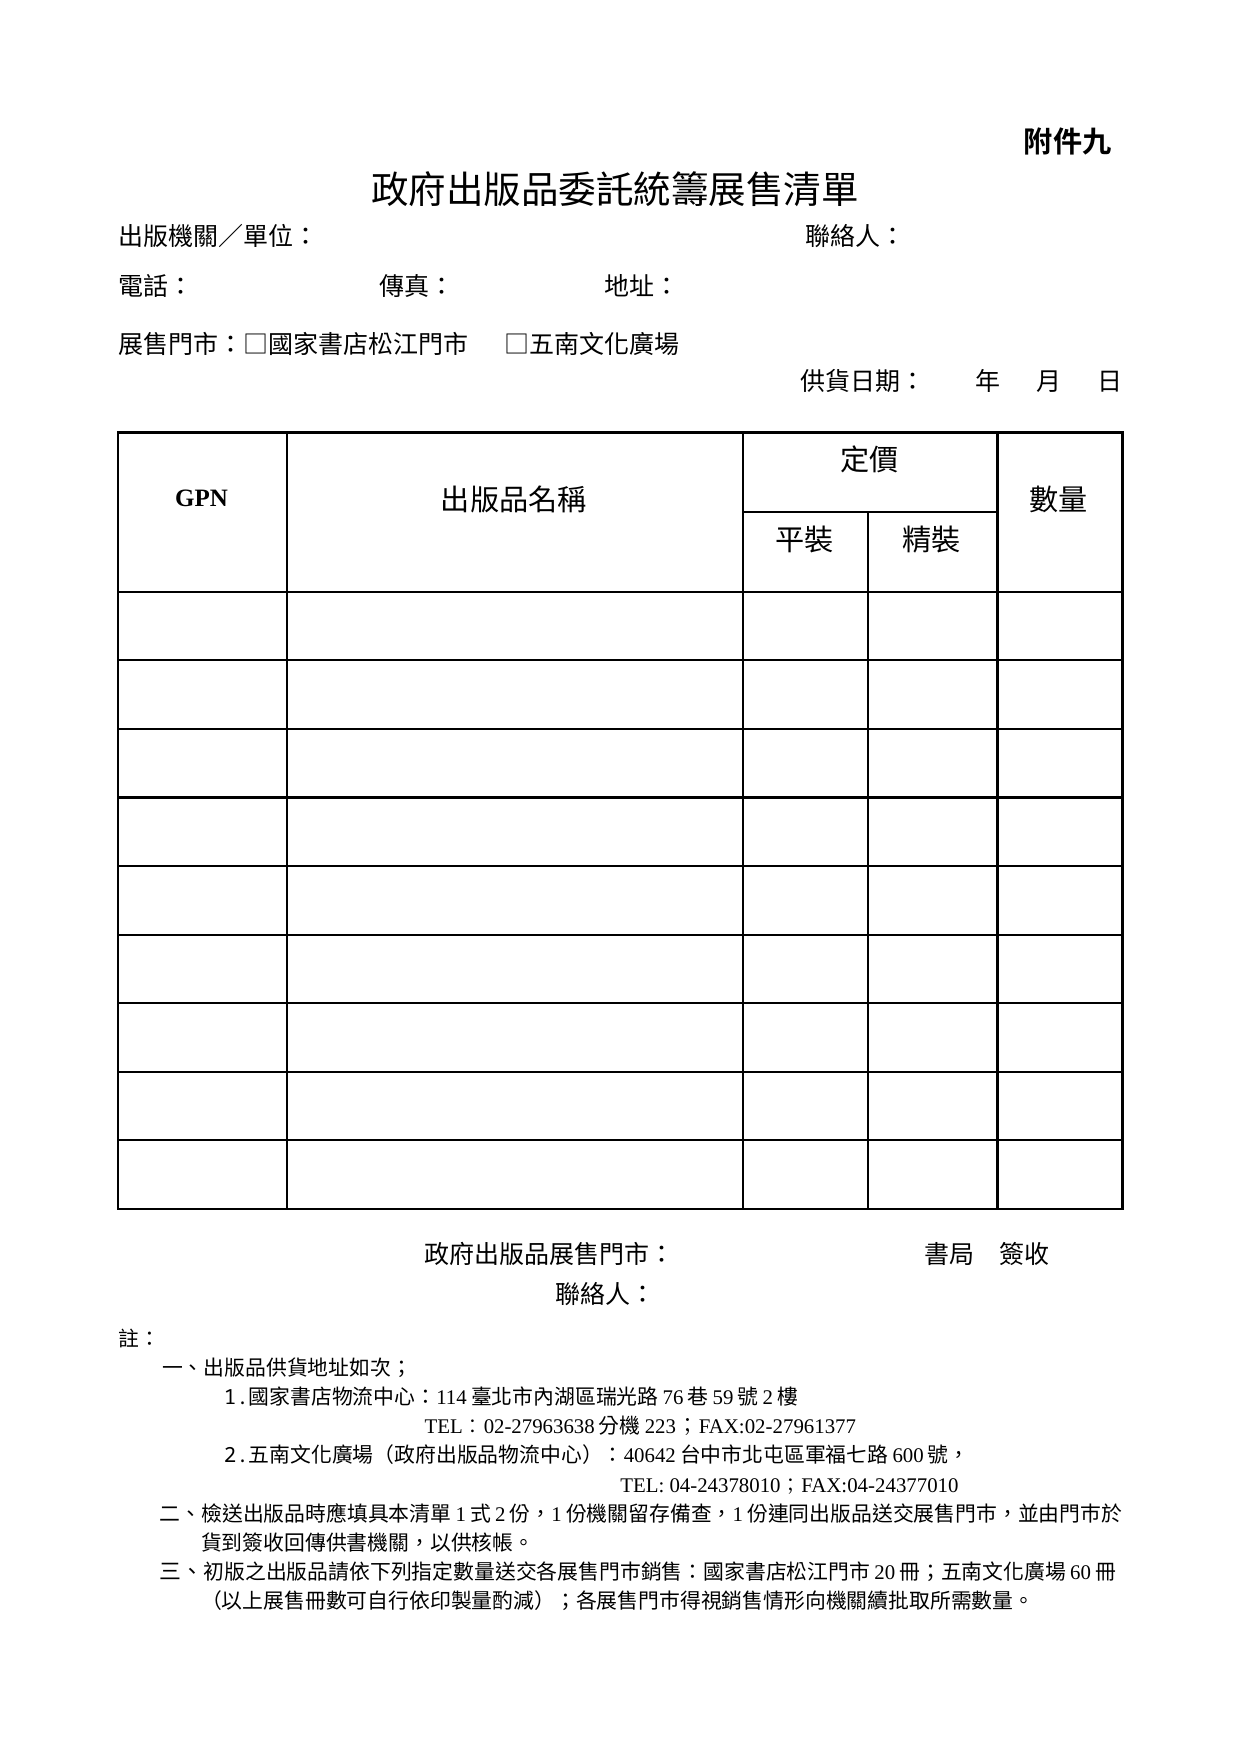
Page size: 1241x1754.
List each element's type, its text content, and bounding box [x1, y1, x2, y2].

table_header 定價 [744, 434, 996, 511]
table_cell [744, 1073, 867, 1139]
table_cell [869, 1141, 996, 1208]
table_cell [869, 730, 996, 796]
table_cell [999, 867, 1121, 933]
table_cell [744, 1141, 867, 1208]
text 聯絡人： [556, 1283, 1122, 1308]
table_cell [999, 1141, 1121, 1208]
table_cell [288, 936, 742, 1002]
table_cell [744, 730, 867, 796]
table_cell [119, 1073, 286, 1139]
table_cell [999, 936, 1121, 1002]
table_cell [119, 593, 286, 659]
table_cell [288, 730, 742, 796]
table_cell [288, 1073, 742, 1139]
table_cell [119, 1004, 286, 1071]
text 2.五南文化廣場（政府出版品物流中心）：40642台中市北屯區軍福七路600號， [223, 1439, 1122, 1469]
text 政府出版品展售門市： 書局 簽收 [424, 1244, 1122, 1269]
table_cell [288, 799, 742, 865]
text 二、檢送出版品時應填具本清單1式2份，1份機關留存備查，1份連同出版品送交展售門巿，並由門巿於貨到簽收回傳供書機關，以供核帳。 [159, 1498, 1122, 1556]
table_cell [288, 1141, 742, 1208]
text 出版機關／單位： 聯絡人： [118, 215, 1122, 252]
table_cell [744, 936, 867, 1002]
table_header GPN [119, 434, 286, 591]
table_cell [869, 936, 996, 1002]
table_cell [288, 661, 742, 728]
table_cell [999, 1073, 1121, 1139]
table_cell [744, 1004, 867, 1071]
text 一、出版品供貨地址如次； [162, 1352, 1122, 1381]
table_cell [744, 593, 867, 659]
text 1.國家書店物流中心：114臺北市內湖區瑞光路76巷59號2樓 TEL：02-27963638分機223；FAX:02-27961377 [223, 1381, 1122, 1439]
table_cell [869, 799, 996, 865]
table_cell [119, 661, 286, 728]
table_cell [119, 799, 286, 865]
table_cell [288, 1004, 742, 1071]
text 政府出版品委託統籌展售清單 [118, 160, 1122, 215]
table_cell [869, 593, 996, 659]
table_cell [869, 1073, 996, 1139]
table_cell [119, 867, 286, 933]
table_cell 平裝 [744, 513, 867, 591]
table_cell [999, 730, 1121, 796]
table_cell [999, 661, 1121, 728]
table_header 出版品名稱 [288, 434, 742, 591]
text 三、初版之出版品請依下列指定數量送交各展售門巿銷售：國家書店松江門市20冊；五南文化廣場60冊（以上展售冊數可自行依印製量酌減）；各展售門巿得視銷售情形向機關續批取所需數量。 [159, 1556, 1122, 1614]
text 註： [118, 1323, 1122, 1352]
text TEL: 04-24378010；FAX:04-24377010 [425, 1469, 1122, 1498]
table_cell [999, 1004, 1121, 1071]
text 展售門市：□國家書店松江門市 □五南文化廣場 [118, 325, 1122, 361]
table_cell [119, 730, 286, 796]
table_cell [744, 661, 867, 728]
text 供貨日期： 年 月 日 [118, 361, 1122, 397]
table_cell [999, 593, 1121, 659]
table_cell [288, 593, 742, 659]
table_cell [869, 867, 996, 933]
table_header 數量 [999, 434, 1121, 591]
table_cell 精裝 [869, 513, 996, 591]
table_cell [119, 1141, 286, 1208]
table_cell [869, 1004, 996, 1071]
table_cell [744, 867, 867, 933]
table_cell [119, 936, 286, 1002]
table_cell [999, 799, 1121, 865]
table_cell [288, 867, 742, 933]
table_cell [869, 661, 996, 728]
text 附件九 [118, 118, 1122, 160]
table_cell [744, 799, 867, 865]
text 電話： 傳真： 地址： [118, 267, 1122, 303]
